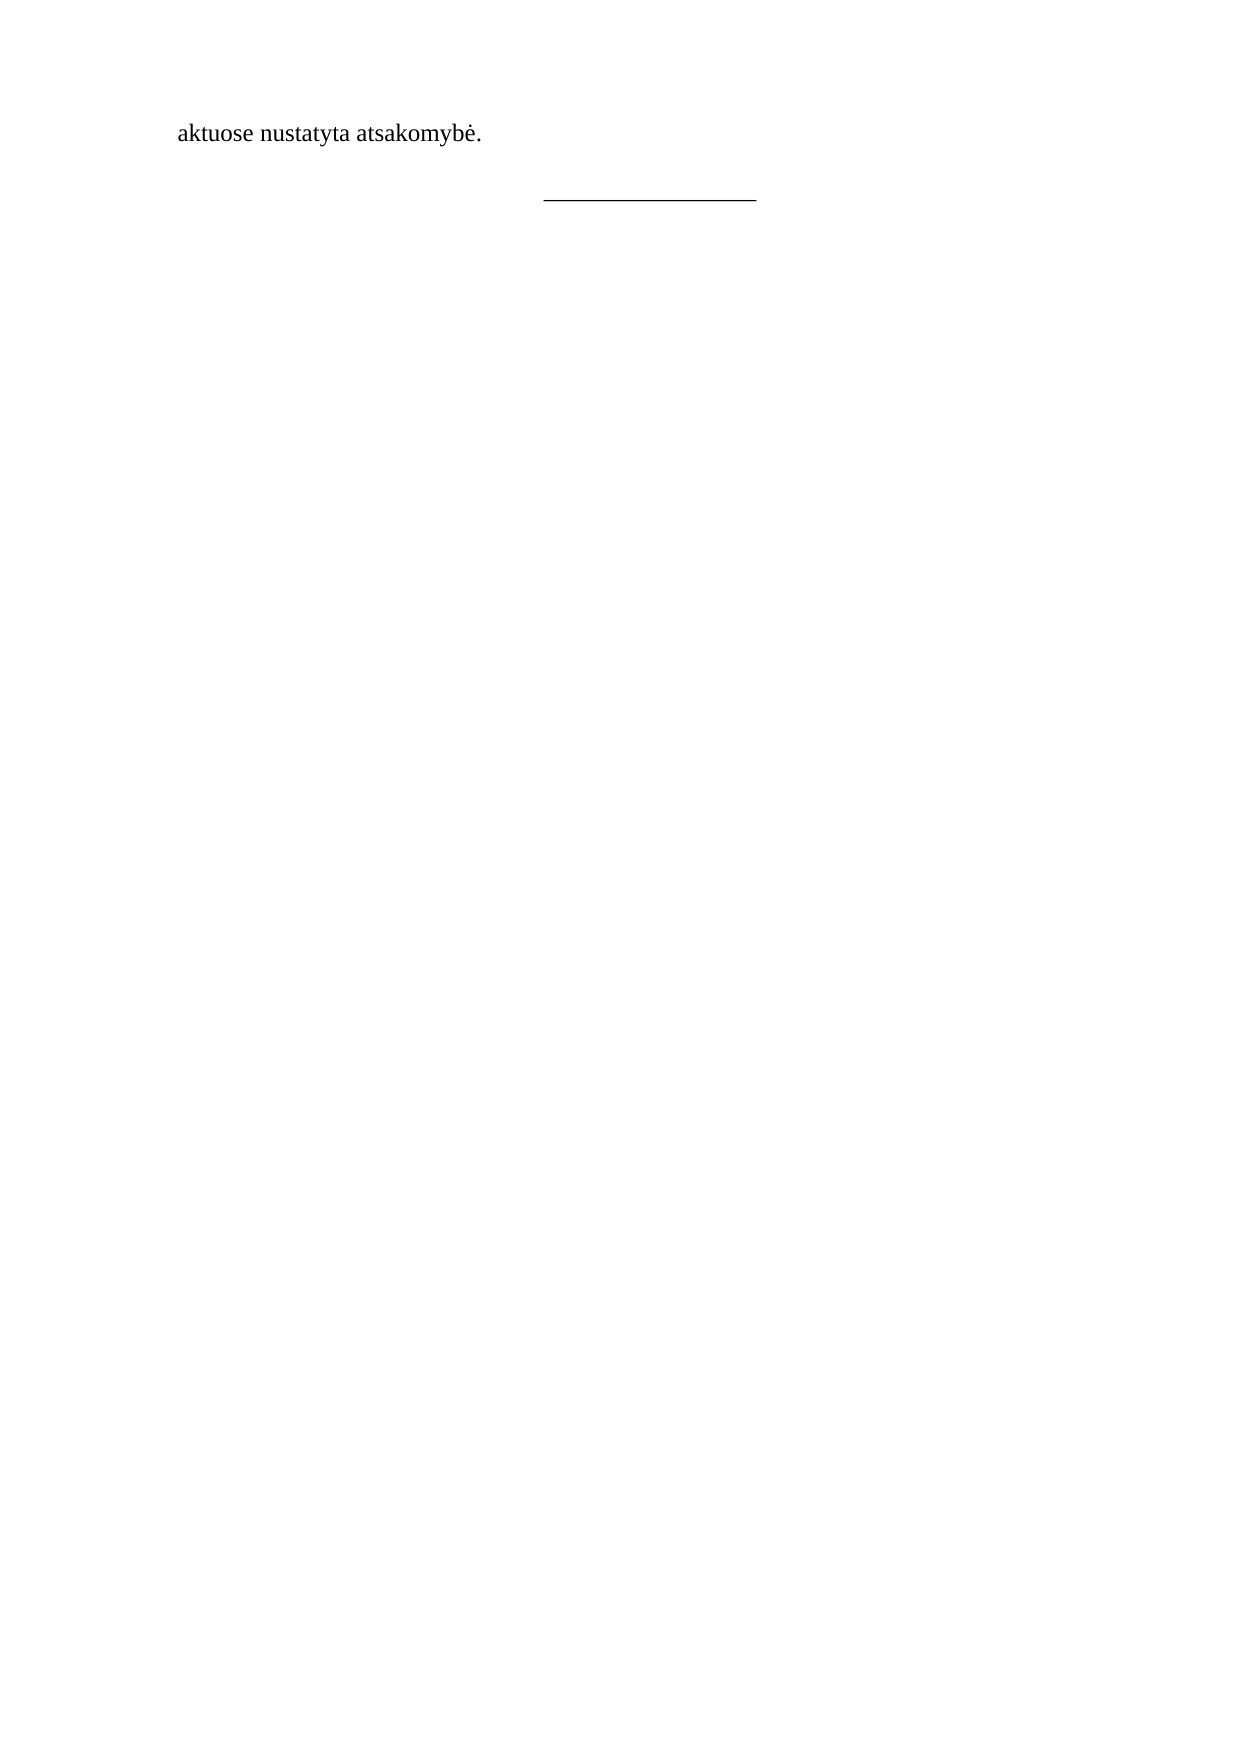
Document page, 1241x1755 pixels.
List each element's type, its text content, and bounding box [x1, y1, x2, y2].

text aktuose nustatyta atsakomybė. [177, 118, 1122, 147]
text _________________ [177, 176, 1122, 204]
